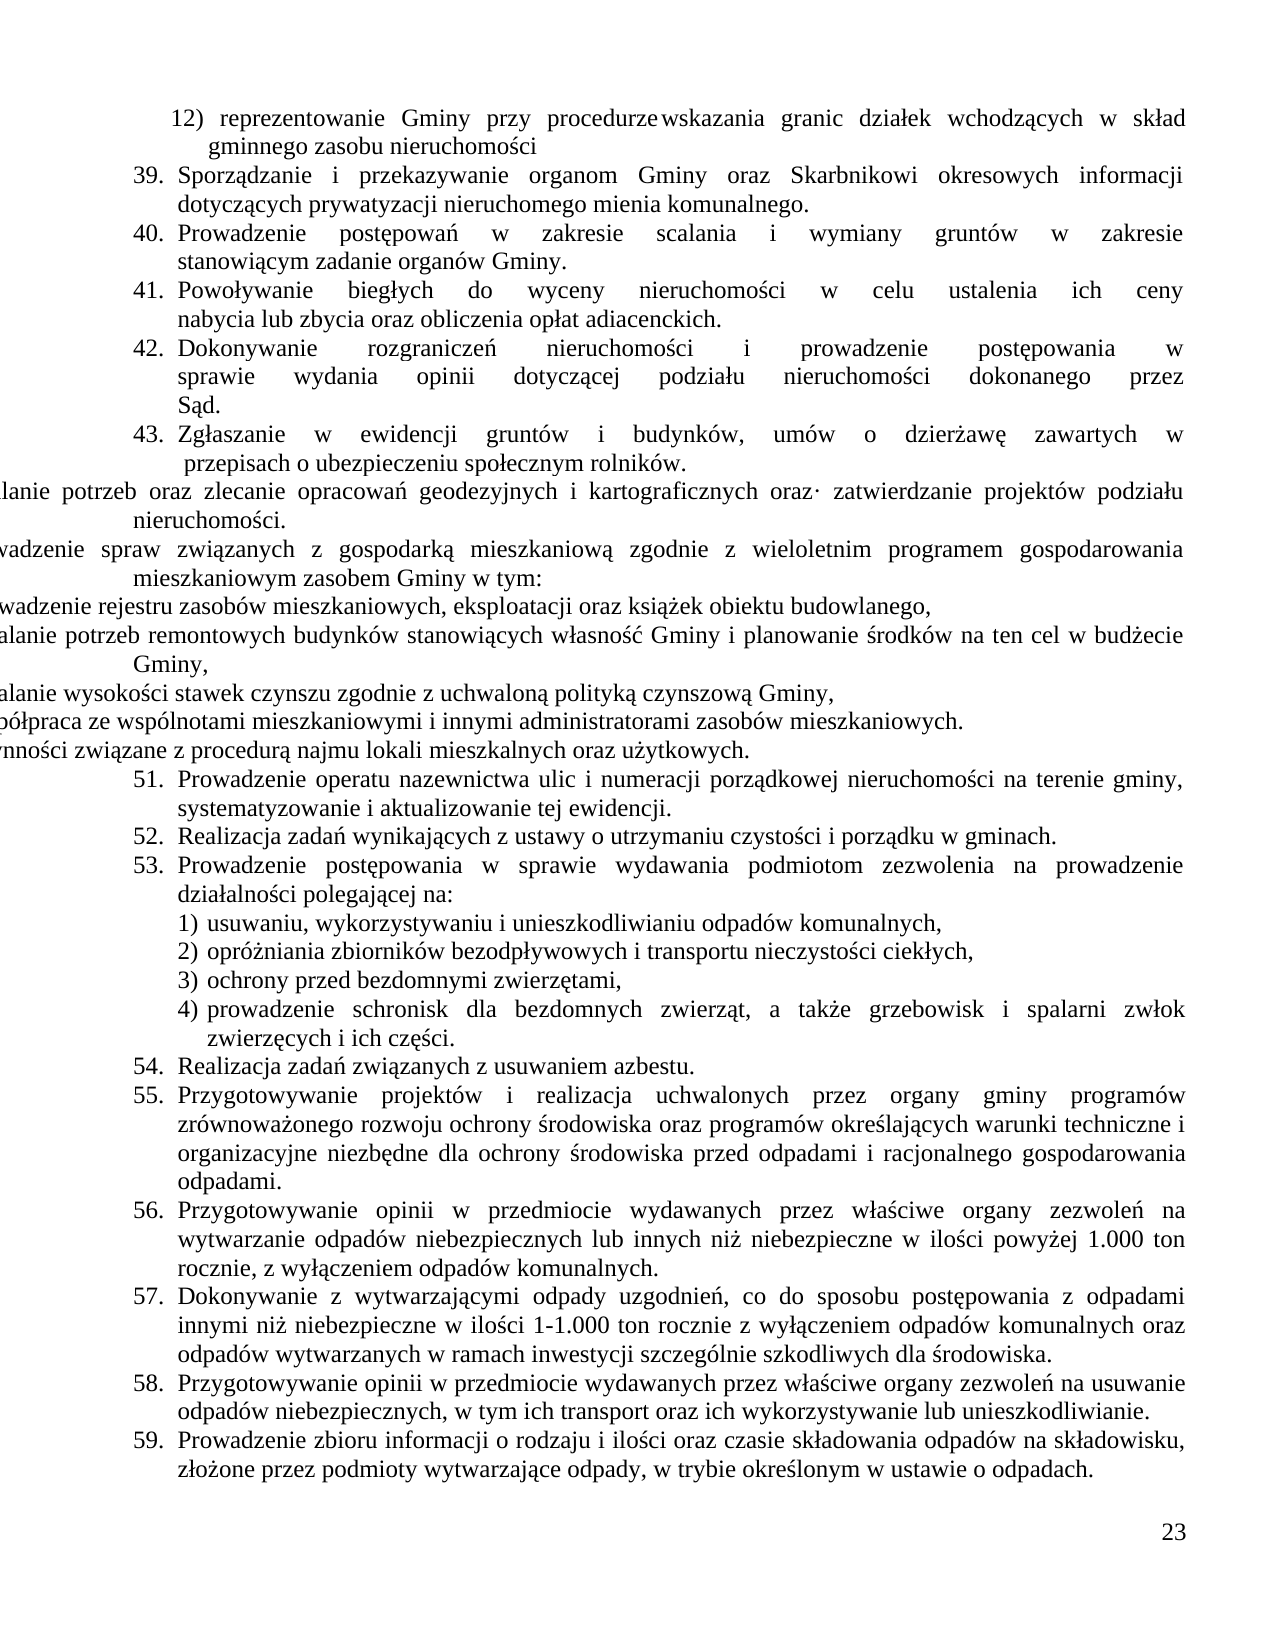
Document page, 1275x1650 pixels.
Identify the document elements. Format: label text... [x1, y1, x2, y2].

list Współpraca ze wspólnotami mieszkaniowymi i innymi administratorami zasobów mieszkaniowych. [0, 706, 1184, 735]
list Dokonywanie rozgraniczeń nieruchomości i prowadzenie postępowania w sprawie wydania opinii dotyczącej podziału nieruchomości dokonanego przez Sąd. [133, 333, 1184, 419]
list prowadzenie schronisk dla bezdomnych zwierząt, a także grzebowisk i spalarni zwłok zwierzęcych i ich części. [177, 994, 1186, 1051]
list Prowadzenie spraw związanych z gospodarką mieszkaniową zgodnie z wieloletnim programem gospodarowania mieszkaniowym zasobem Gminy w tym: [0, 534, 1184, 591]
list Ustalanie potrzeb oraz zlecanie opracowań geodezyjnych i kartograficznych oraz· zatwierdzanie projektów podziału nieruchomości. [0, 476, 1184, 534]
list Ustalanie wysokości stawek czynszu zgodnie z uchwaloną polityką czynszową Gminy, [0, 678, 1184, 706]
list ochrony przed bezdomnymi zwierzętami, [177, 965, 1186, 994]
list Prowadzenie postępowania w sprawie wydawania podmiotom zezwolenia na prowadzenie działalności polegającej na: [133, 850, 1184, 908]
list opróżniania zbiorników bezodpływowych i transportu nieczystości ciekłych, [177, 936, 1186, 965]
text 12) reprezentowanie Gminy przy procedurze wskazania granic działek wchodzących w skład gminnego zasobu nieruchomości [170, 103, 1186, 160]
list Prowadzenie zbioru informacji o rodzaju i ilości oraz czasie składowania odpadów na składowisku, złożone przez podmioty wytwarzające odpady, w trybie określonym w ustawie o odpadach. [133, 1425, 1186, 1483]
list Czynności związane z procedurą najmu lokali mieszkalnych oraz użytkowych. [0, 735, 1184, 764]
list Dokonywanie z wytwarzającymi odpady uzgodnień, co do sposobu postępowania z odpadami innymi niż niebezpieczne w ilości 1-1.000 ton rocznie z wyłączeniem odpadów komunalnych oraz odpadów wytwarzanych w ramach inwestycji szczególnie szkodliwych dla środowiska. [133, 1281, 1186, 1368]
list Realizacja zadań wynikających z ustawy o utrzymaniu czystości i porządku w gminach. [133, 821, 1184, 850]
list Przygotowywanie opinii w przedmiocie wydawanych przez właściwe organy zezwoleń na usuwanie odpadów niebezpiecznych, w tym ich transport oraz ich wykorzystywanie lub unieszkodliwianie. [133, 1368, 1186, 1425]
list Przygotowywanie projektów i realizacja uchwalonych przez organy gminy programów zrównoważonego rozwoju ochrony środowiska oraz programów określających warunki techniczne i organizacyjne niezbędne dla ochrony środowiska przed odpadami i racjonalnego gospodarowania odpadami. [133, 1080, 1186, 1195]
list Realizacja zadań związanych z usuwaniem azbestu. [133, 1051, 1186, 1080]
list usuwaniu, wykorzystywaniu i unieszkodliwianiu odpadów komunalnych, [177, 908, 1186, 936]
list Przygotowywanie opinii w przedmiocie wydawanych przez właściwe organy zezwoleń na wytwarzanie odpadów niebezpiecznych lub innych niż niebezpieczne w ilości powyżej 1.000 ton rocznie, z wyłączeniem odpadów komunalnych. [133, 1195, 1186, 1281]
list Powoływanie biegłych do wyceny nieruchomości w celu ustalenia ich ceny nabycia lub zbycia oraz obliczenia opłat adiacenckich. [133, 275, 1184, 333]
list Ustalanie potrzeb remontowych budynków stanowiących własność Gminy i planowanie środków na ten cel w budżecie Gminy, [0, 620, 1184, 678]
list Prowadzenie operatu nazewnictwa ulic i numeracji porządkowej nieruchomości na terenie gminy, systematyzowanie i aktualizowanie tej ewidencji. [133, 764, 1184, 821]
list Sporządzanie i przekazywanie organom Gminy oraz Skarbnikowi okresowych informacji dotyczących prywatyzacji nieruchomego mienia komunalnego. [133, 160, 1184, 218]
list Zgłaszanie w ewidencji gruntów i budynków, umów o dzierżawę zawartych w przepisach o ubezpieczeniu społecznym rolników. [133, 419, 1184, 476]
list Prowadzenie postępowań w zakresie scalania i wymiany gruntów w zakresie stanowiącym zadanie organów Gminy. [133, 218, 1184, 275]
list Prowadzenie rejestru zasobów mieszkaniowych, eksploatacji oraz książek obiektu budowlanego, [0, 591, 1184, 620]
